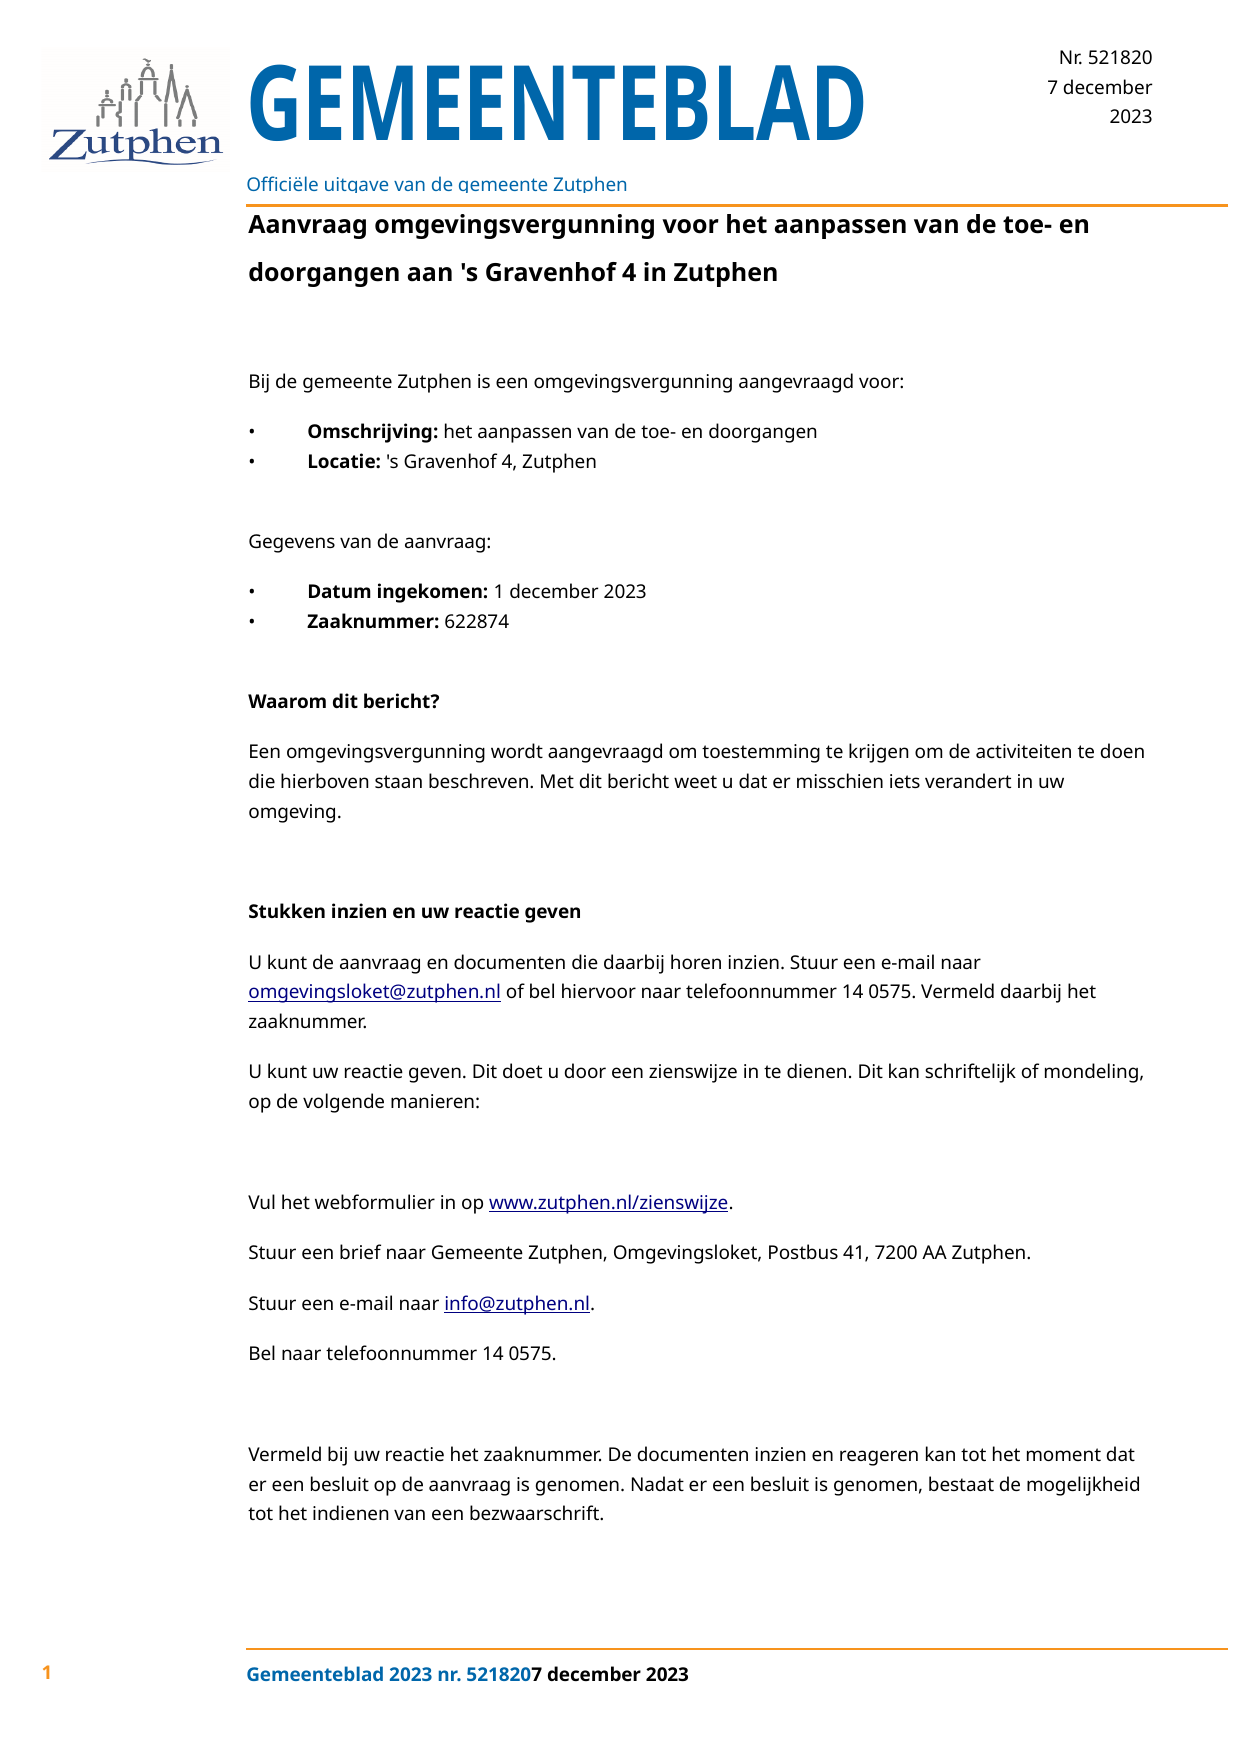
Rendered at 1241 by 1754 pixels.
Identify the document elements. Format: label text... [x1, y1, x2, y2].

picture [41, 47, 231, 172]
text Bij de gemeente Zutphen is een omgevingsvergunning aangevraagd voor: [248, 368, 1152, 394]
text Bel naar telefoonnummer 14 0575. [248, 1340, 1152, 1366]
list Zaaknummer: 622874 [248, 608, 1152, 634]
text Stuur een brief naar Gemeente Zutphen, Omgevingsloket, Postbus 41, 7200 AA Zutphen. [248, 1239, 1152, 1265]
text Vul het webformulier in op www.zutphen.nl/zienswijze. [248, 1189, 1152, 1215]
list Datum ingekomen: 1 december 2023 [248, 579, 1152, 604]
text U kunt de aanvraag en documenten die daarbij horen inzien. Stuur een e-mail naar omgevingsloket@zutphen.nl of bel hiervoor naar telefoonnummer 14 0575. Vermeld daarbij het zaaknummer. [248, 949, 1152, 1034]
list Omschrijving: het aanpassen van de toe- en doorgangen [248, 419, 1152, 444]
list Locatie: 's Gravenhof 4, Zutphen [248, 448, 1152, 474]
text Vermeld bij uw reactie het zaaknummer. De documenten inzien en reageren kan tot het moment dat er een besluit op de aanvraag is genomen. Nadat er een besluit is genomen, bestaat de mogelijkheid tot het indienen van een bezwaarschrift. [248, 1441, 1152, 1526]
text Gegevens van de aanvraag: [248, 528, 1152, 554]
text Waarom dit bericht? [248, 688, 1152, 714]
text U kunt uw reactie geven. Dit doet u door een zienswijze in te dienen. Dit kan schriftelijk of mondeling, op de volgende manieren: [248, 1059, 1152, 1114]
text Stuur een e-mail naar info@zutphen.nl. [248, 1290, 1152, 1316]
text Een omgevingsvergunning wordt aangevraagd om toestemming te krijgen om de activiteiten te doen die hierboven staan beschreven. Met dit bericht weet u dat er misschien iets verandert in uw omgeving. [248, 739, 1152, 824]
text Stukken inzien en uw reactie geven [248, 899, 1152, 924]
text Aanvraag omgevingsvergunning voor het aanpassen van de toe- en doorgangen aan 's Gravenhof 4 in Zutphen [248, 207, 1152, 288]
